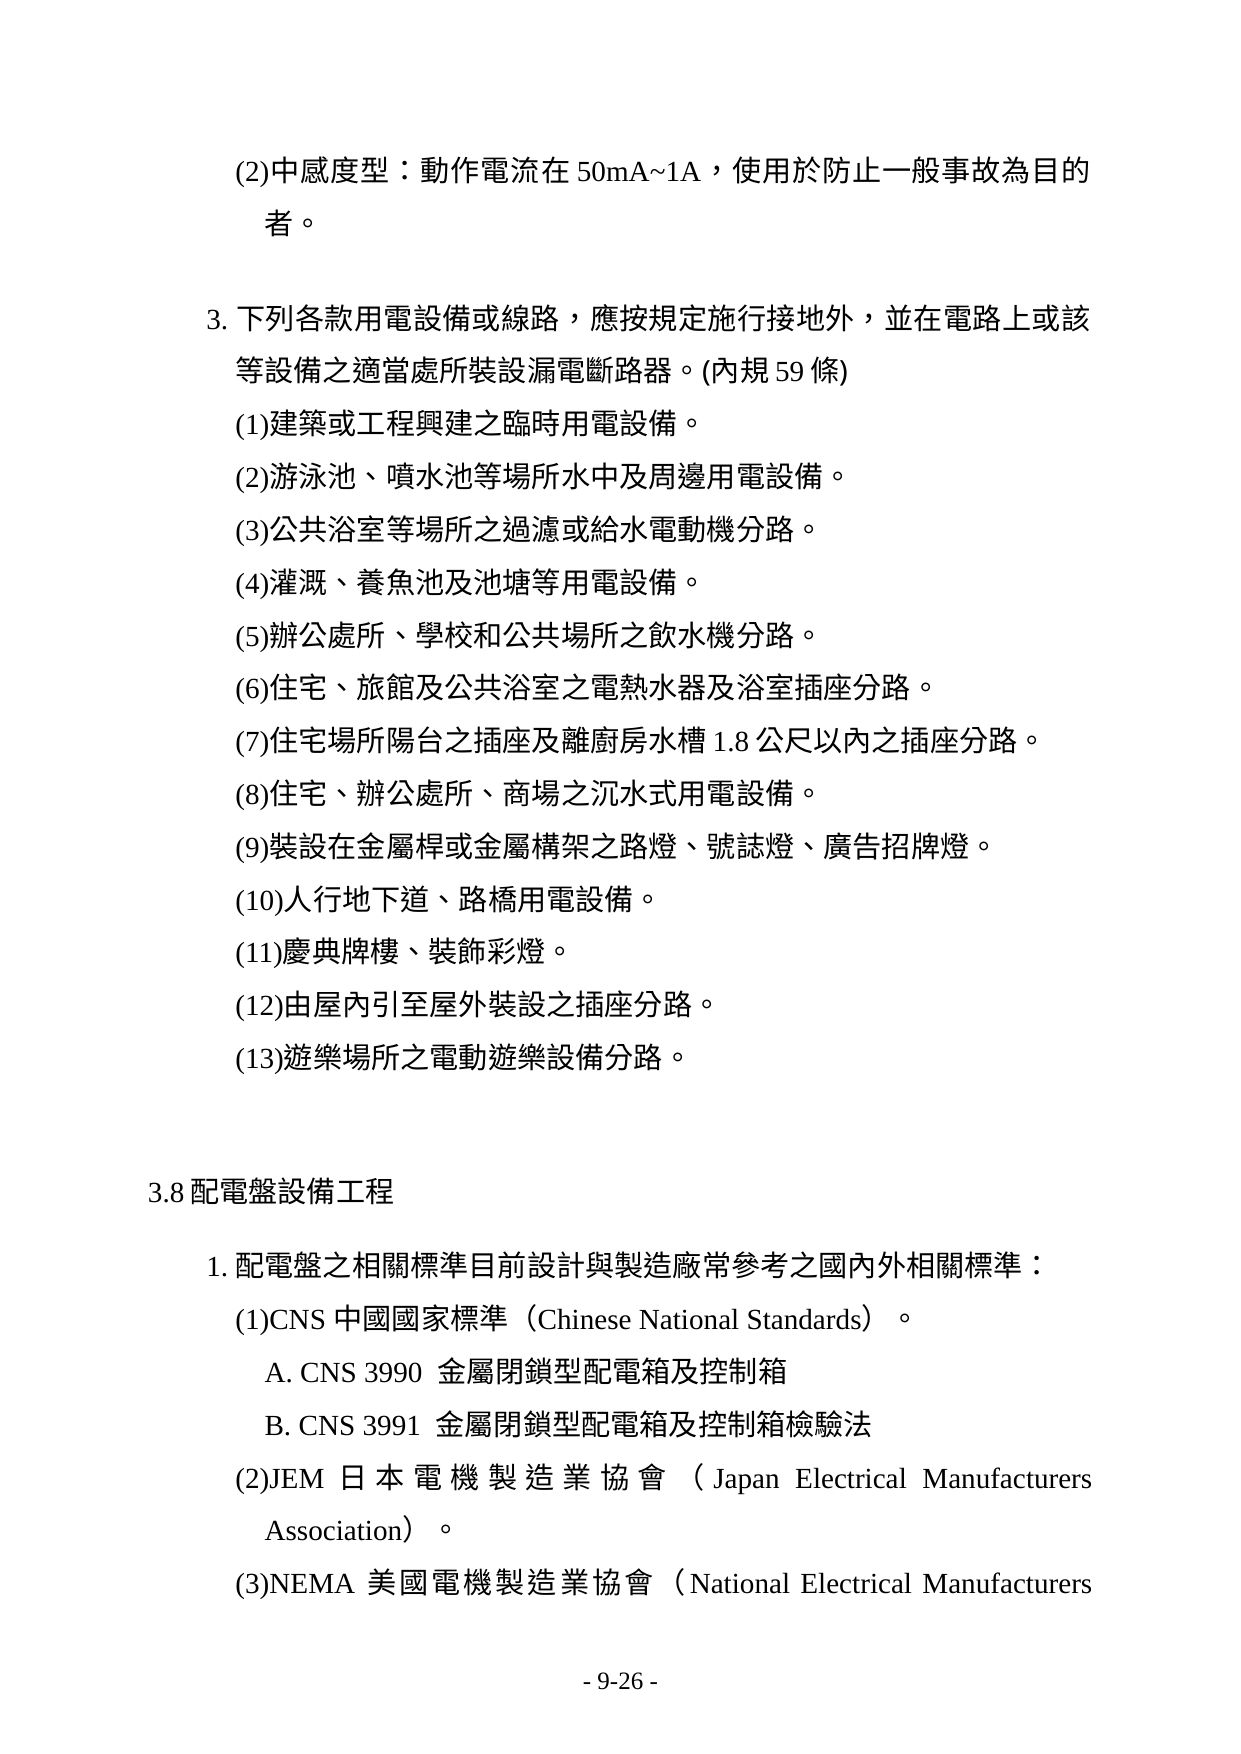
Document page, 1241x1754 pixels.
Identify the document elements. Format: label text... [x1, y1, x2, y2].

text (5)辦公處所、學校和公共場所之飲水機分路。 [235, 612, 1092, 654]
subtitle 3.8配電盤設備工程 [148, 1169, 1092, 1211]
text (7)住宅場所陽台之插座及離廚房水槽1.8公尺以內之插座分路。 [235, 718, 1092, 760]
text 3. 下列各款用電設備或線路，應按規定施行接地外，並在電路上或該等設備之適當處所裝設漏電斷路器。(內規59條) [206, 295, 1092, 390]
text (2)游泳池、噴水池等場所水中及周邊用電設備。 [235, 454, 1092, 496]
text (10)人行地下道、路橋用電設備。 [235, 876, 1092, 918]
text (9)裝設在金屬桿或金屬構架之路燈、號誌燈、廣告招牌燈。 [235, 823, 1092, 866]
text (1)CNS 中國國家標準（Chinese National Standards）。 [235, 1296, 1092, 1338]
text (1)建築或工程興建之臨時用電設備。 [235, 401, 1092, 443]
text (4)灌溉、養魚池及池塘等用電設備。 [235, 559, 1092, 602]
text (2)中感度型：動作電流在50mA~1A，使用於防止一般事故為目的者。 [235, 148, 1092, 243]
text (3)NEMA 美國電機製造業協會（National Electrical Manufacturers [235, 1560, 1092, 1602]
text (6)住宅、旅館及公共浴室之電熱水器及浴室插座分路。 [235, 665, 1092, 707]
text (3)公共浴室等場所之過濾或給水電動機分路。 [235, 507, 1092, 549]
text (13)遊樂場所之電動遊樂設備分路。 [235, 1035, 1092, 1077]
text (2)JEM日本電機製造業協會（Japan Electrical Manufacturers Association）。 [235, 1454, 1092, 1549]
text A. CNS 3990 金屬閉鎖型配電箱及控制箱 [264, 1348, 1092, 1391]
text (8)住宅、辦公處所、商場之沉水式用電設備。 [235, 771, 1092, 813]
text 1. 配電盤之相關標準目前設計與製造廠常參考之國內外相關標準： [206, 1243, 1092, 1285]
text B. CNS 3991 金屬閉鎖型配電箱及控制箱檢驗法 [264, 1401, 1092, 1444]
text (12)由屋內引至屋外裝設之插座分路。 [235, 982, 1092, 1024]
text (11)慶典牌樓、裝飾彩燈。 [235, 929, 1092, 971]
